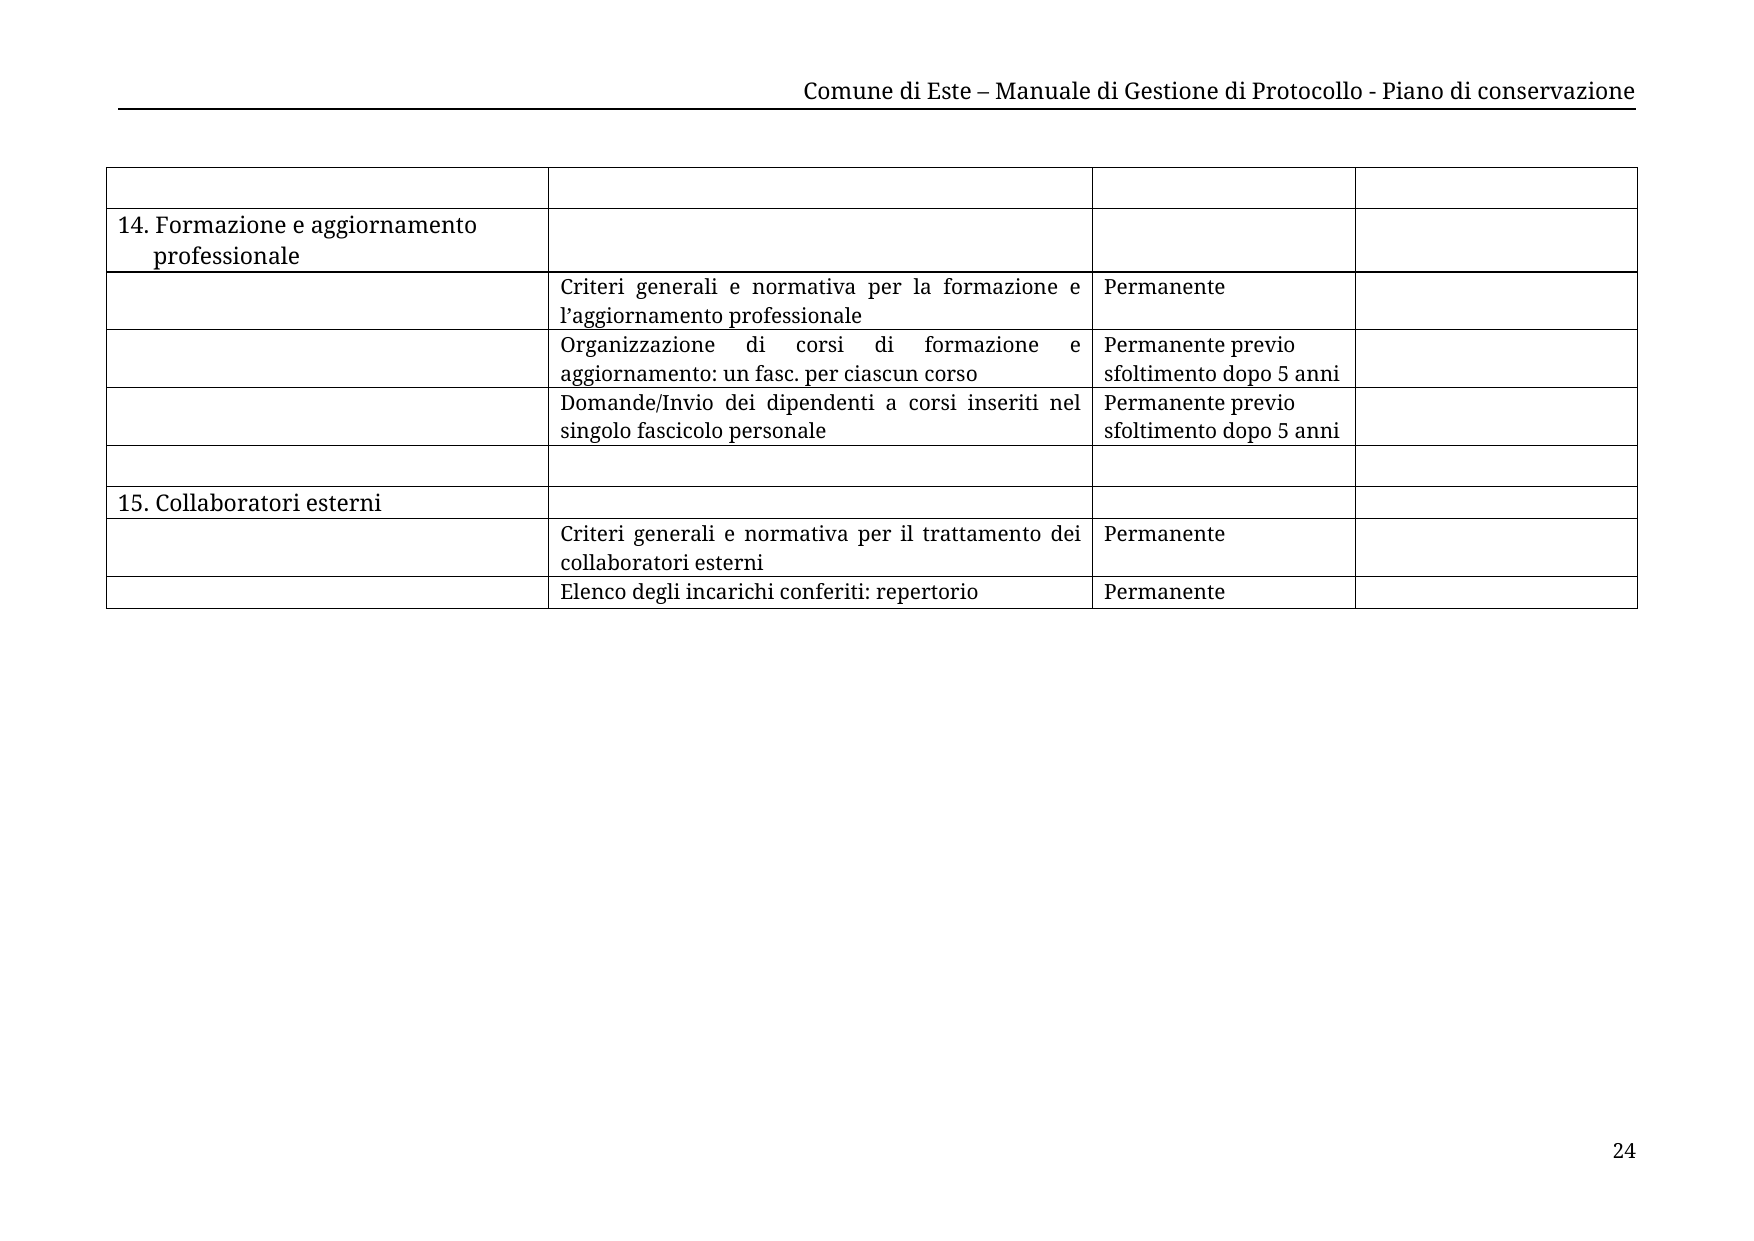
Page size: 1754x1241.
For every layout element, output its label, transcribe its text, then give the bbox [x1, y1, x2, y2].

table_cell Permanente [1093, 519, 1355, 576]
table_cell [1093, 487, 1355, 518]
table_cell Formazione e aggiornamento professionale [107, 209, 548, 271]
table_cell [107, 330, 548, 387]
table_cell [1356, 209, 1637, 271]
table_cell Permanente [1093, 577, 1355, 608]
table_cell [1093, 209, 1355, 271]
table_header [107, 168, 548, 208]
table_cell [1093, 446, 1355, 486]
table_cell [1356, 330, 1637, 387]
table_cell [1356, 487, 1637, 518]
table_cell Collaboratori esterni [107, 487, 548, 518]
table_cell [107, 388, 548, 445]
table_cell Organizzazione di corsi di formazione e aggiornamento: un fasc. per ciascun corso [549, 330, 1092, 387]
table_cell [1356, 388, 1637, 445]
table_header [1093, 168, 1355, 208]
table_cell [107, 577, 548, 608]
table_cell Domande/Invio dei dipendenti a corsi inseriti nel singolo fascicolo personale [549, 388, 1092, 445]
table_cell [549, 446, 1092, 486]
table_cell Criteri generali e normativa per il trattamento dei collaboratori esterni [549, 519, 1092, 576]
table_cell [1356, 273, 1637, 329]
table_cell [107, 446, 548, 486]
table_cell [549, 209, 1092, 271]
table_cell [1356, 446, 1637, 486]
table_cell Permanente previo sfoltimento dopo 5 anni [1093, 388, 1355, 445]
table_cell [1356, 577, 1637, 608]
table_cell Permanente previo sfoltimento dopo 5 anni [1093, 330, 1355, 387]
table_cell Elenco degli incarichi conferiti: repertorio [549, 577, 1092, 608]
table_cell [1356, 519, 1637, 576]
table_header [549, 168, 1092, 208]
table_cell Criteri generali e normativa per la formazione e l’aggiornamento professionale [549, 273, 1092, 329]
table_cell Permanente [1093, 273, 1355, 329]
table_cell [107, 273, 548, 329]
table_cell [549, 487, 1092, 518]
table_header [1356, 168, 1637, 208]
table_cell [107, 519, 548, 576]
